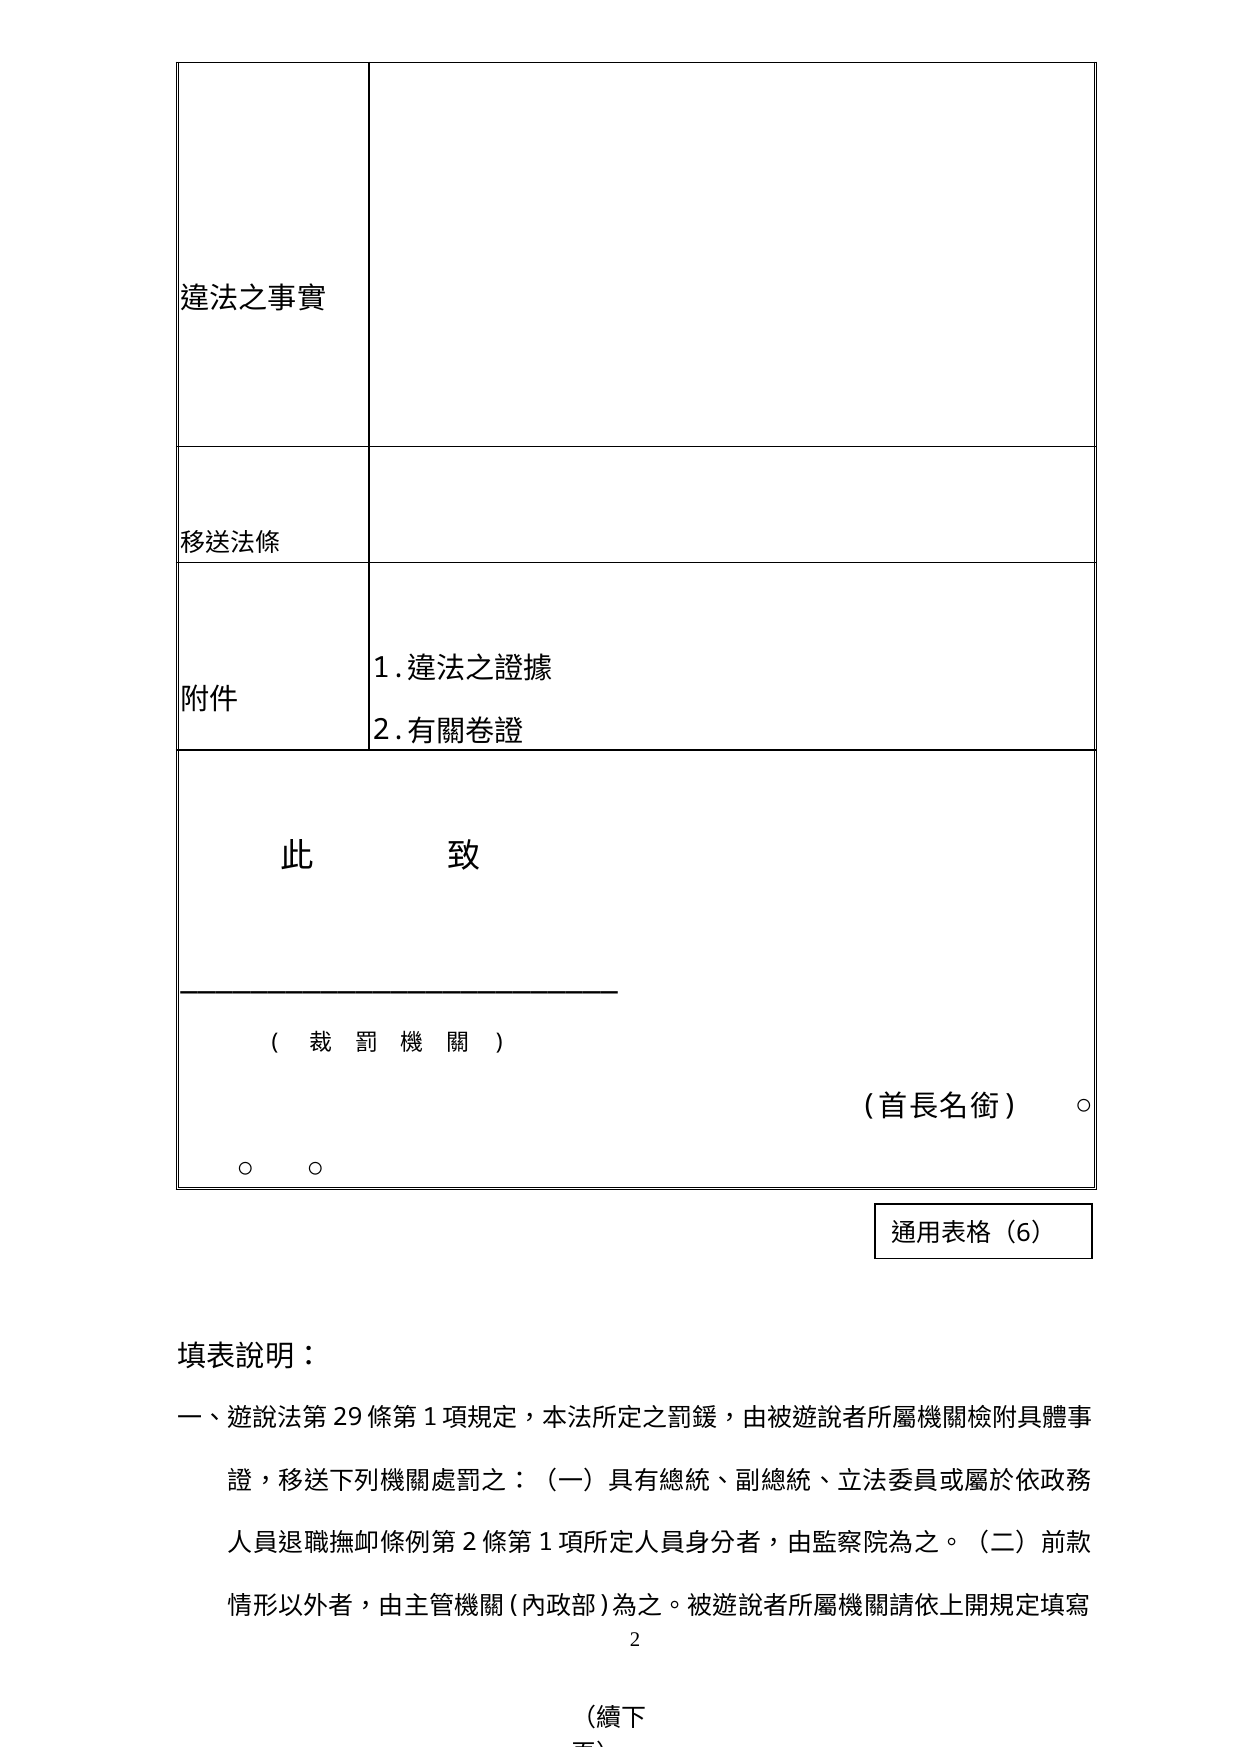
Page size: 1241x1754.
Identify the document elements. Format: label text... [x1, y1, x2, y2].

table_cell 違法之事實 [179, 63, 368, 446]
text 填表說明： [177, 1312, 1092, 1374]
text （續下頁） [571, 1697, 691, 1746]
text 一、遊說法第29條第1項規定，本法所定之罰鍰，由被遊說者所屬機關檢附具體事證，移送下列機關處罰之：（一）具有總統、副總統、立法委員或屬於依政務人員退職撫卹條例第2條第1項所定人員身分者，由監察院為之。（二）前款情形以外者，由主管機關(內政部)為之。被遊說者所屬機關請依上開規定填寫 [177, 1374, 1092, 1624]
table_cell 此 致 _________________________ ( 裁 罰 機 關 ) (首長名銜) ○ ○ ○ [179, 751, 1094, 1187]
table_cell [370, 63, 1094, 446]
text 通用表格（6） [891, 1212, 1076, 1248]
table_cell 1.違法之證據 2.有關卷證 [370, 563, 1094, 749]
table_cell 附件 [179, 563, 368, 749]
table_cell [370, 447, 1094, 562]
table_cell 移送法條 [179, 447, 368, 562]
